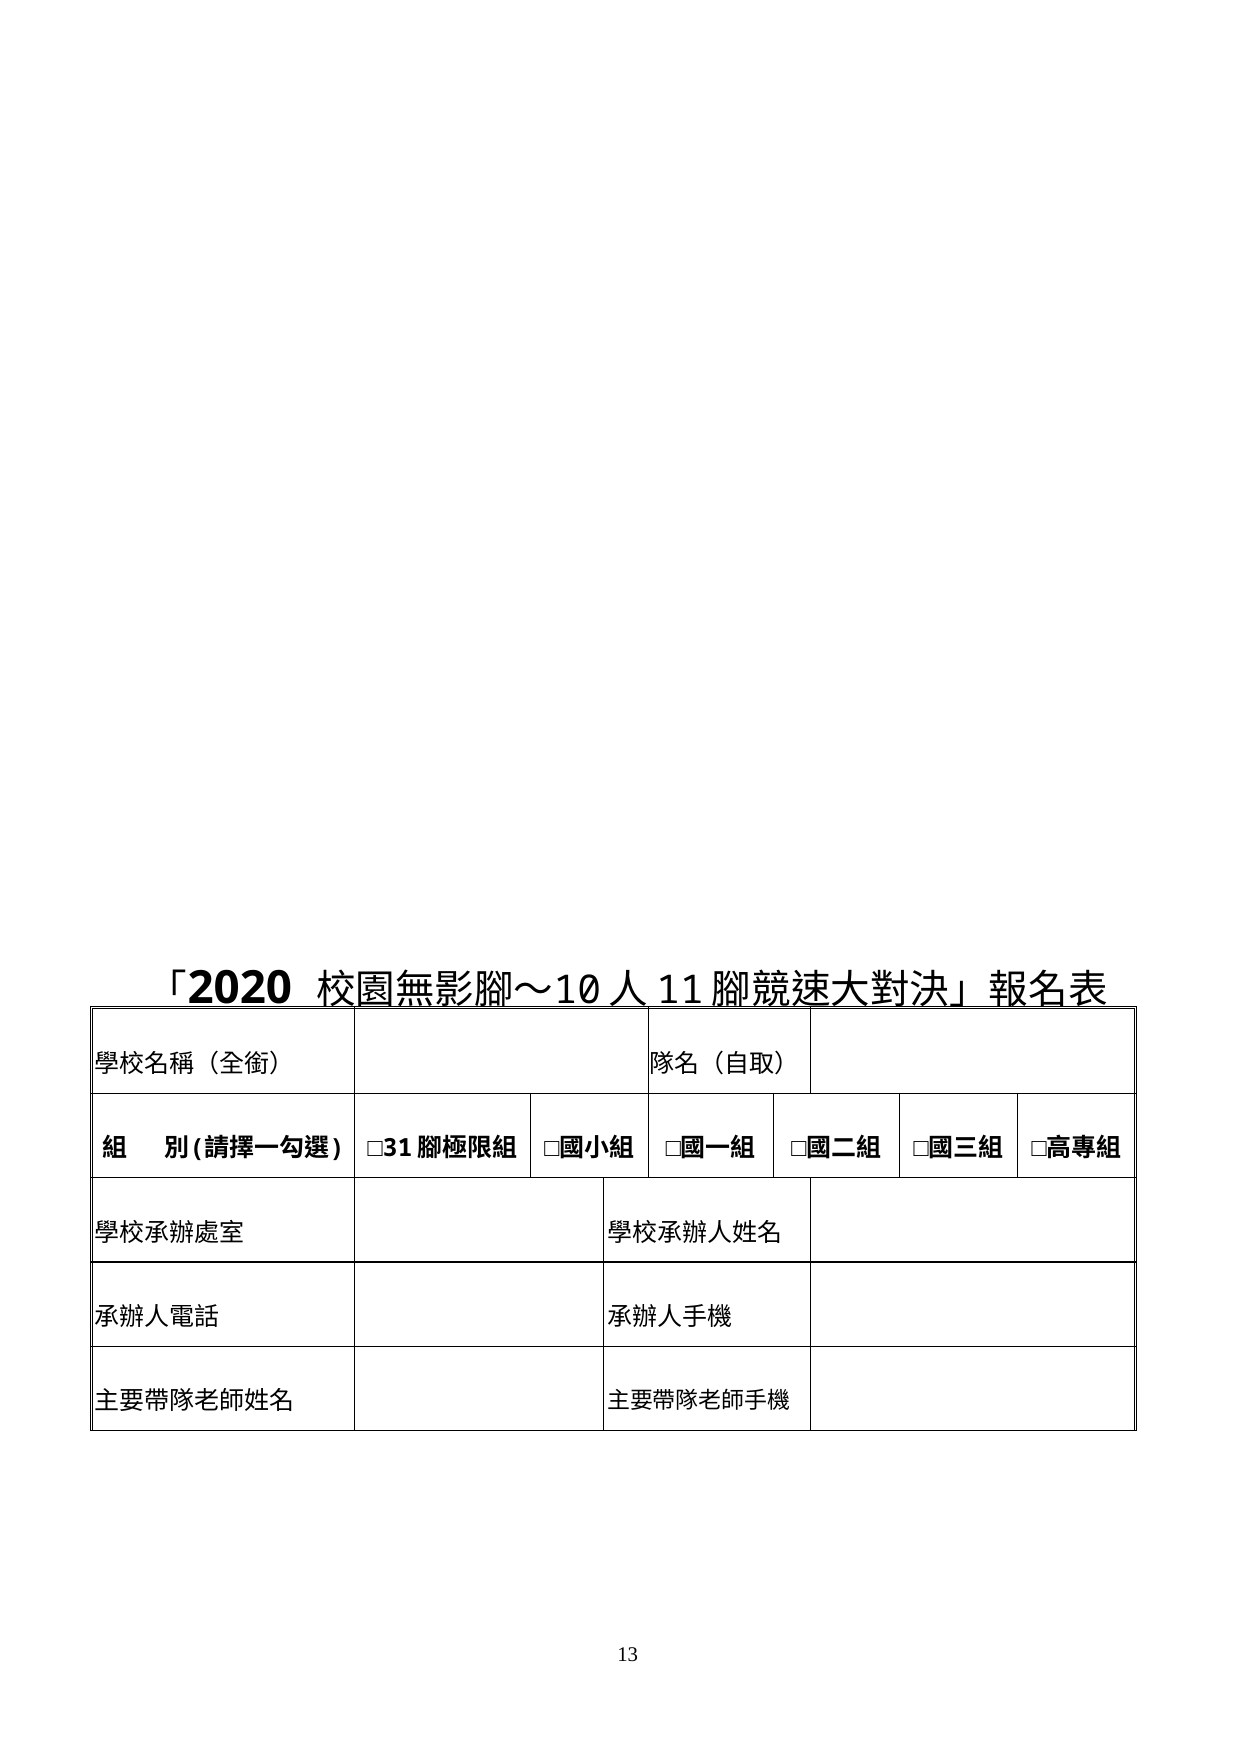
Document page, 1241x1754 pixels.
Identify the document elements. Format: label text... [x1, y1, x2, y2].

table_header 學校名稱（全銜） [93, 1009, 354, 1093]
table_cell 學校承辦處室 [93, 1178, 354, 1261]
table_cell [355, 1347, 603, 1430]
table_cell 組 別(請擇一勾選) [93, 1094, 354, 1177]
table_header [811, 1009, 1134, 1093]
table_cell □國小組 [531, 1094, 648, 1177]
table_cell [811, 1347, 1134, 1430]
table_cell □高專組 [1018, 1094, 1134, 1177]
table_cell [811, 1263, 1134, 1346]
table_header [355, 1009, 648, 1093]
text 「2020 校園無影腳～10人11腳競速大對決」報名表 [89, 944, 1166, 1006]
table_cell 主要帶隊老師手機 [604, 1347, 810, 1430]
table_cell 主要帶隊老師姓名 [93, 1347, 354, 1430]
table_cell □國一組 [649, 1094, 773, 1177]
table_cell □31腳極限組 [355, 1094, 530, 1177]
table_cell 學校承辦人姓名 [604, 1178, 810, 1261]
table_cell 承辦人手機 [604, 1263, 810, 1346]
table_header 隊名（自取） [649, 1009, 810, 1093]
table_cell [811, 1178, 1134, 1261]
table_cell □國二組 [774, 1094, 899, 1177]
table_cell 承辦人電話 [93, 1263, 354, 1346]
table_cell □國三組 [900, 1094, 1017, 1177]
table_cell [355, 1178, 603, 1261]
table_cell [355, 1263, 603, 1346]
